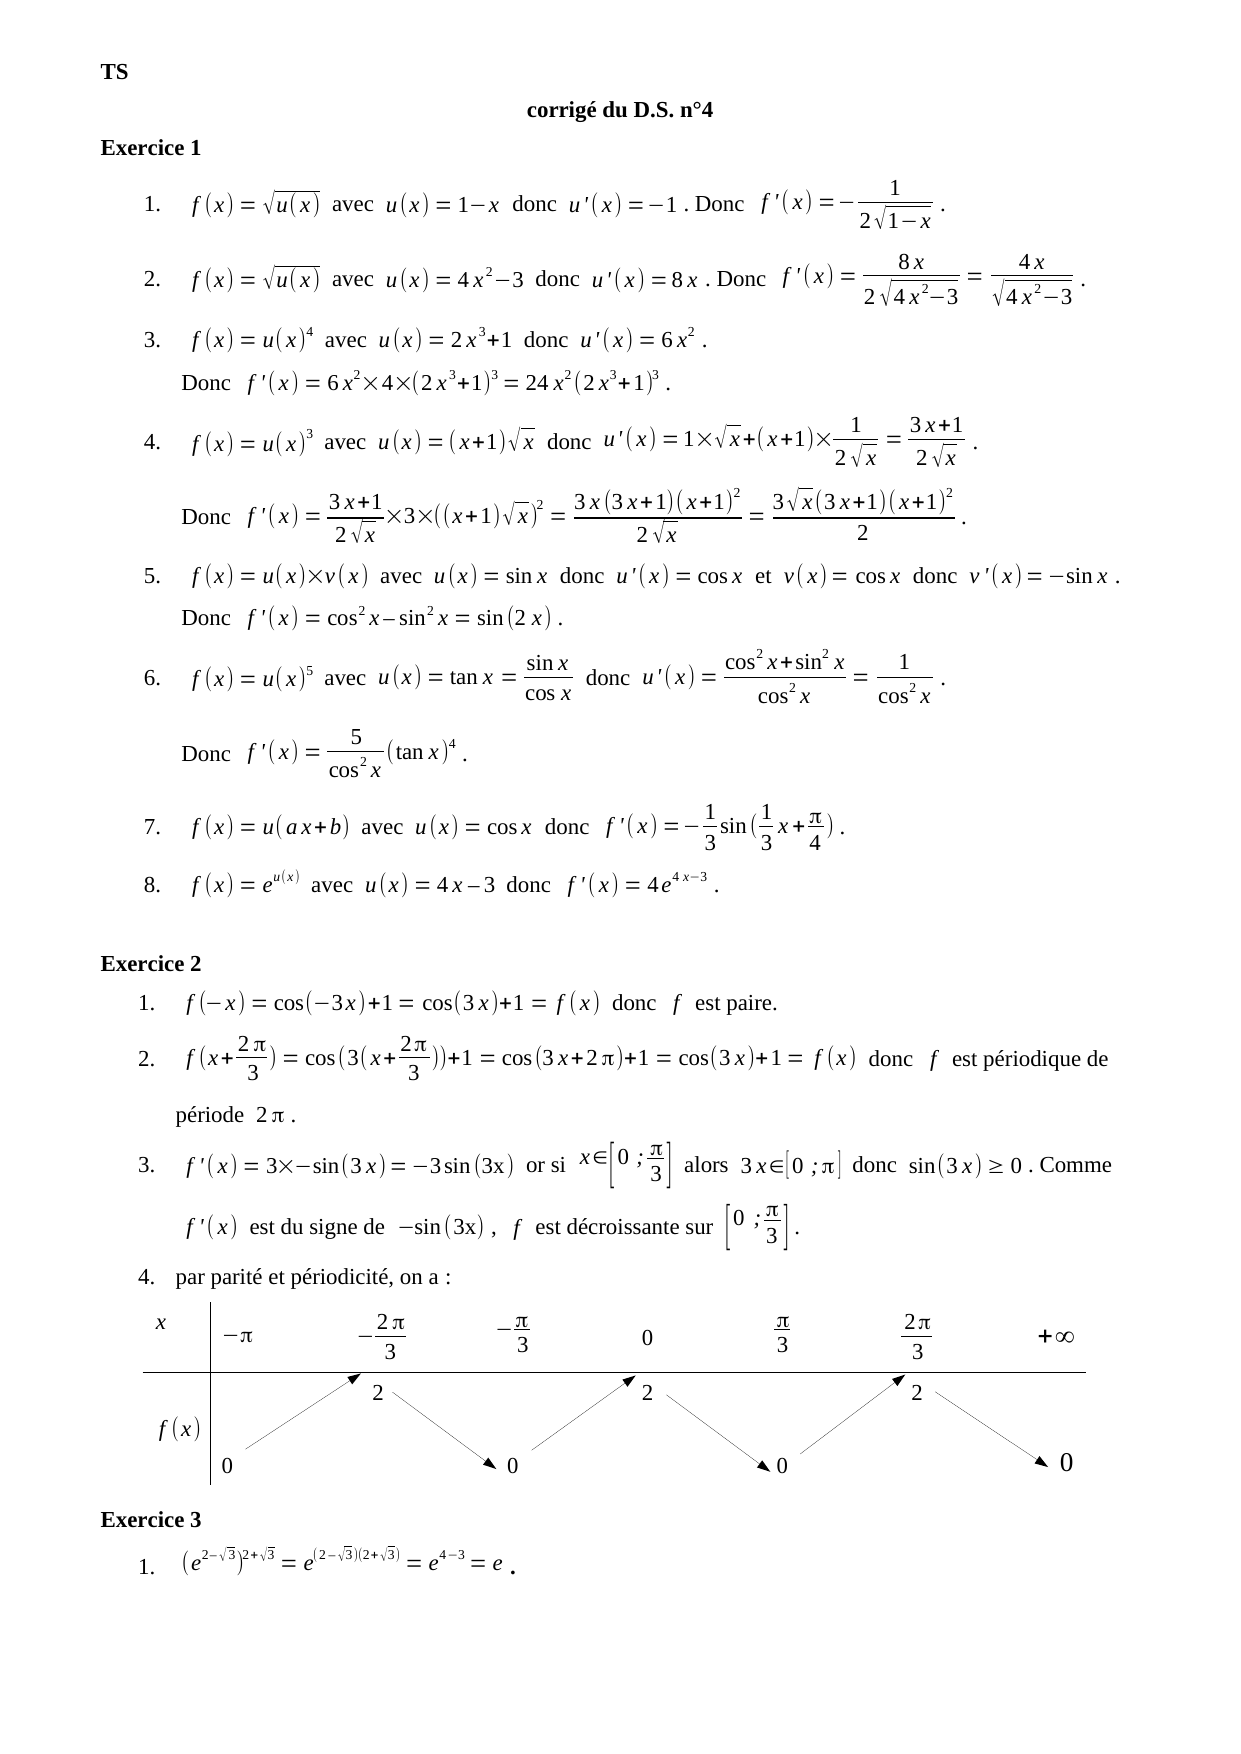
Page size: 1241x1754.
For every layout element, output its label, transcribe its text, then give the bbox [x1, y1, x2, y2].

table_cell [816, 1373, 884, 1441]
table_cell [951, 1404, 1018, 1485]
list avec donc . Donc . [144, 646, 1140, 785]
table_header [277, 1302, 344, 1372]
list avec donc et donc . Donc . [144, 562, 1140, 633]
list par parité et périodicité, on a : [138, 1264, 1140, 1289]
table_cell [412, 1408, 479, 1485]
table_header [211, 1302, 277, 1372]
subtitle corrigé du D.S. n°4 [100, 97, 1140, 123]
table_cell [412, 1373, 479, 1455]
list avec donc . Donc . [144, 411, 1140, 549]
text Exercice 3 [100, 1485, 1140, 1532]
table_cell [345, 1373, 358, 1383]
table_cell [816, 1392, 884, 1485]
list donc est paire. [138, 989, 1140, 1016]
table_header [614, 1302, 681, 1372]
list avec donc . Donc . [144, 247, 1140, 311]
table_cell [1019, 1373, 1086, 1485]
list or si alors donc . Comme est du signe de , est décroissante sur . [138, 1141, 1140, 1251]
table_header [951, 1302, 1018, 1372]
text Exercice 1 [100, 135, 1140, 161]
table_cell [749, 1373, 816, 1485]
table_cell [547, 1373, 614, 1438]
list avec donc . Donc . [144, 173, 1140, 234]
table_cell [884, 1373, 951, 1485]
list avec donc . [144, 797, 1140, 856]
table_cell [547, 1392, 614, 1485]
table_header [143, 1302, 210, 1372]
table_cell [951, 1373, 1018, 1446]
list . [138, 1532, 1140, 1580]
table_header [412, 1302, 479, 1372]
table_cell [211, 1373, 277, 1485]
table_cell [479, 1373, 547, 1485]
table_header [547, 1302, 614, 1372]
subtitle TS [100, 59, 1140, 84]
list donc est périodique de période . [138, 1029, 1140, 1128]
table_cell [277, 1373, 344, 1427]
text Exercice 2 [100, 951, 1140, 976]
table_cell [143, 1373, 210, 1485]
table_cell [614, 1373, 681, 1485]
table_header [749, 1302, 816, 1372]
table_header [345, 1302, 412, 1372]
table_cell [681, 1373, 749, 1455]
table_header [884, 1302, 951, 1372]
table_cell [345, 1373, 412, 1485]
table_header [816, 1302, 884, 1372]
table_header [1019, 1302, 1086, 1372]
table_header [479, 1302, 547, 1372]
table_cell [277, 1386, 344, 1485]
table_header [681, 1302, 749, 1372]
list avec donc . Donc . [144, 324, 1140, 398]
list avec donc . [144, 869, 1140, 938]
table_cell [681, 1407, 749, 1485]
